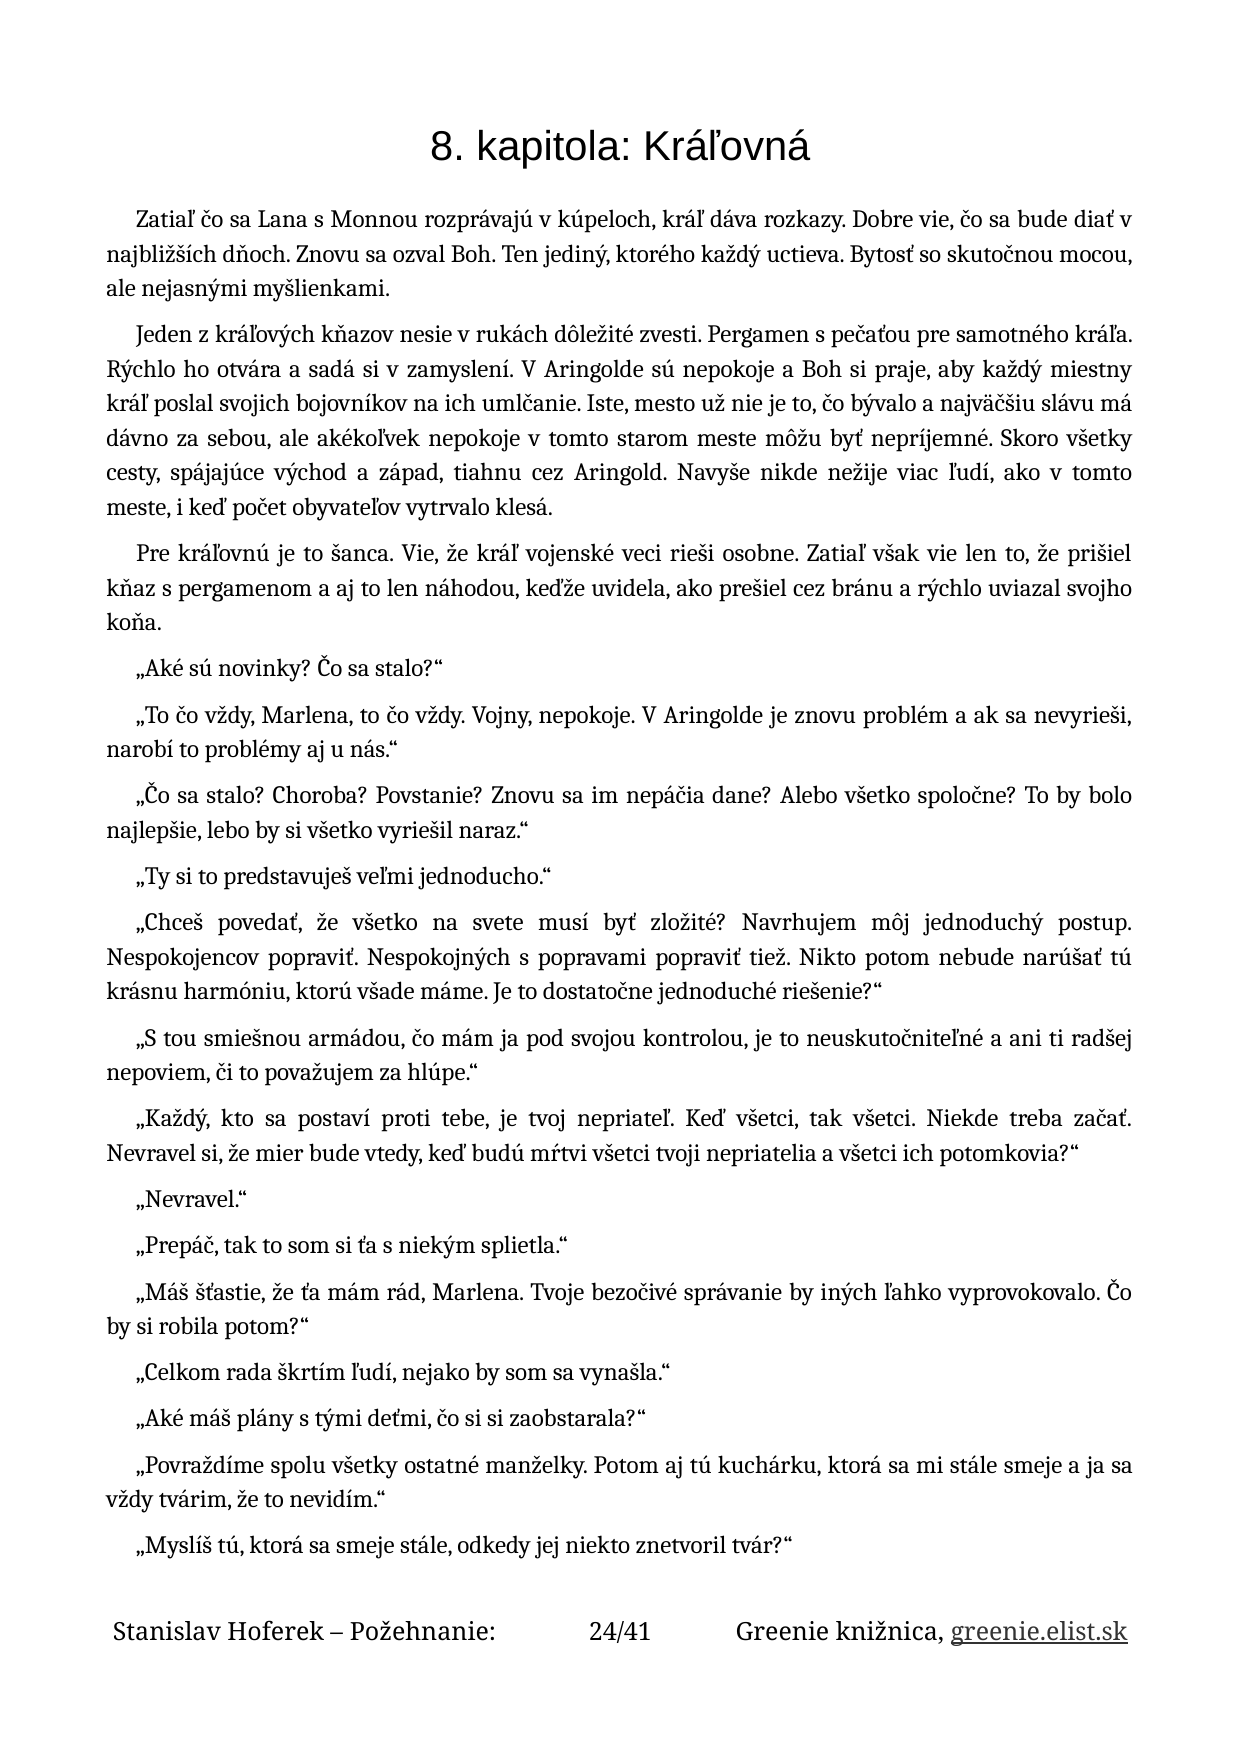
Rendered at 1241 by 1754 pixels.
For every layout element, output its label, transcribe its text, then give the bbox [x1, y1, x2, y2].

text „Ty si to predstavuješ veľmi jednoducho.“ [106, 862, 1134, 891]
subtitle 8. kapitola: Kráľovná [106, 121, 1134, 169]
text „Povraždíme spolu všetky ostatné manželky. Potom aj tú kuchárku, ktorá sa mi stále smeje a ja sa vždy tvárim, že to nevidím.“ [106, 1451, 1134, 1514]
text „Máš šťastie, že ťa mám rád, Marlena. Tvoje bezočivé správanie by iných ľahko vyprovokovalo. Čo by si robila potom?“ [106, 1277, 1134, 1341]
text Pre kráľovnú je to šanca. Vie, že kráľ vojenské veci rieši osobne. Zatiaľ však vie len to, že prišiel kňaz s pergamenom a aj to len náhodou, keďže uvidela, ako prešiel cez bránu a rýchlo uviazal svojho koňa. [106, 539, 1134, 637]
text „Prepáč, tak to som si ťa s niekým splietla.“ [106, 1231, 1134, 1260]
text „Myslíš tú, ktorá sa smeje stále, odkedy jej niekto znetvoril tvár?“ [106, 1531, 1134, 1560]
text „Aké sú novinky? Čo sa stalo?“ [106, 654, 1134, 683]
text Jeden z kráľových kňazov nesie v rukách dôležité zvesti. Pergamen s pečaťou pre samotného kráľa. Rýchlo ho otvára a sadá si v zamyslení. V Aringolde sú nepokoje a Boh si praje, aby každý miestny kráľ poslal svojich bojovníkov na ich umlčanie. Iste, mesto už nie je to, čo bývalo a najväčšiu slávu má dávno za sebou, ale akékoľvek nepokoje v tomto starom meste môžu byť nepríjemné. Skoro všetky cesty, spájajúce východ a západ, tiahnu cez Aringold. Navyše nikde nežije viac ľudí, ako v tomto meste, i keď počet obyvateľov vytrvalo klesá. [106, 320, 1134, 522]
text „S tou smiešnou armádou, čo mám ja pod svojou kontrolou, je to neuskutočniteľné a ani ti radšej nepoviem, či to považujem za hlúpe.“ [106, 1023, 1134, 1087]
text „Chceš povedať, že všetko na svete musí byť zložité? Navrhujem môj jednoduchý postup. Nespokojencov popraviť. Nespokojných s popravami popraviť tiež. Nikto potom nebude narúšať tú krásnu harmóniu, ktorú všade máme. Je to dostatočne jednoduché riešenie?“ [106, 908, 1134, 1006]
text „Celkom rada škrtím ľudí, nejako by som sa vynašla.“ [106, 1358, 1134, 1387]
text „Aké máš plány s tými deťmi, čo si si zaobstarala?“ [106, 1404, 1134, 1433]
text „To čo vždy, Marlena, to čo vždy. Vojny, nepokoje. V Aringolde je znovu problém a ak sa nevyrieši, narobí to problémy aj u nás.“ [106, 701, 1134, 764]
text „Každý, kto sa postaví proti tebe, je tvoj nepriateľ. Keď všetci, tak všetci. Niekde treba začať. Nevravel si, že mier bude vtedy, keď budú mŕtvi všetci tvoji nepriatelia a všetci ich potomkovia?“ [106, 1104, 1134, 1167]
text „Nevravel.“ [106, 1185, 1134, 1214]
text Zatiaľ čo sa Lana s Monnou rozprávajú v kúpeloch, kráľ dáva rozkazy. Dobre vie, čo sa bude diať v najbližších dňoch. Znovu sa ozval Boh. Ten jediný, ktorého každý uctieva. Bytosť so skutočnou mocou, ale nejasnými myšlienkami. [106, 205, 1134, 303]
text „Čo sa stalo? Choroba? Povstanie? Znovu sa im nepáčia dane? Alebo všetko spoločne? To by bolo najlepšie, lebo by si všetko vyriešil naraz.“ [106, 781, 1134, 844]
